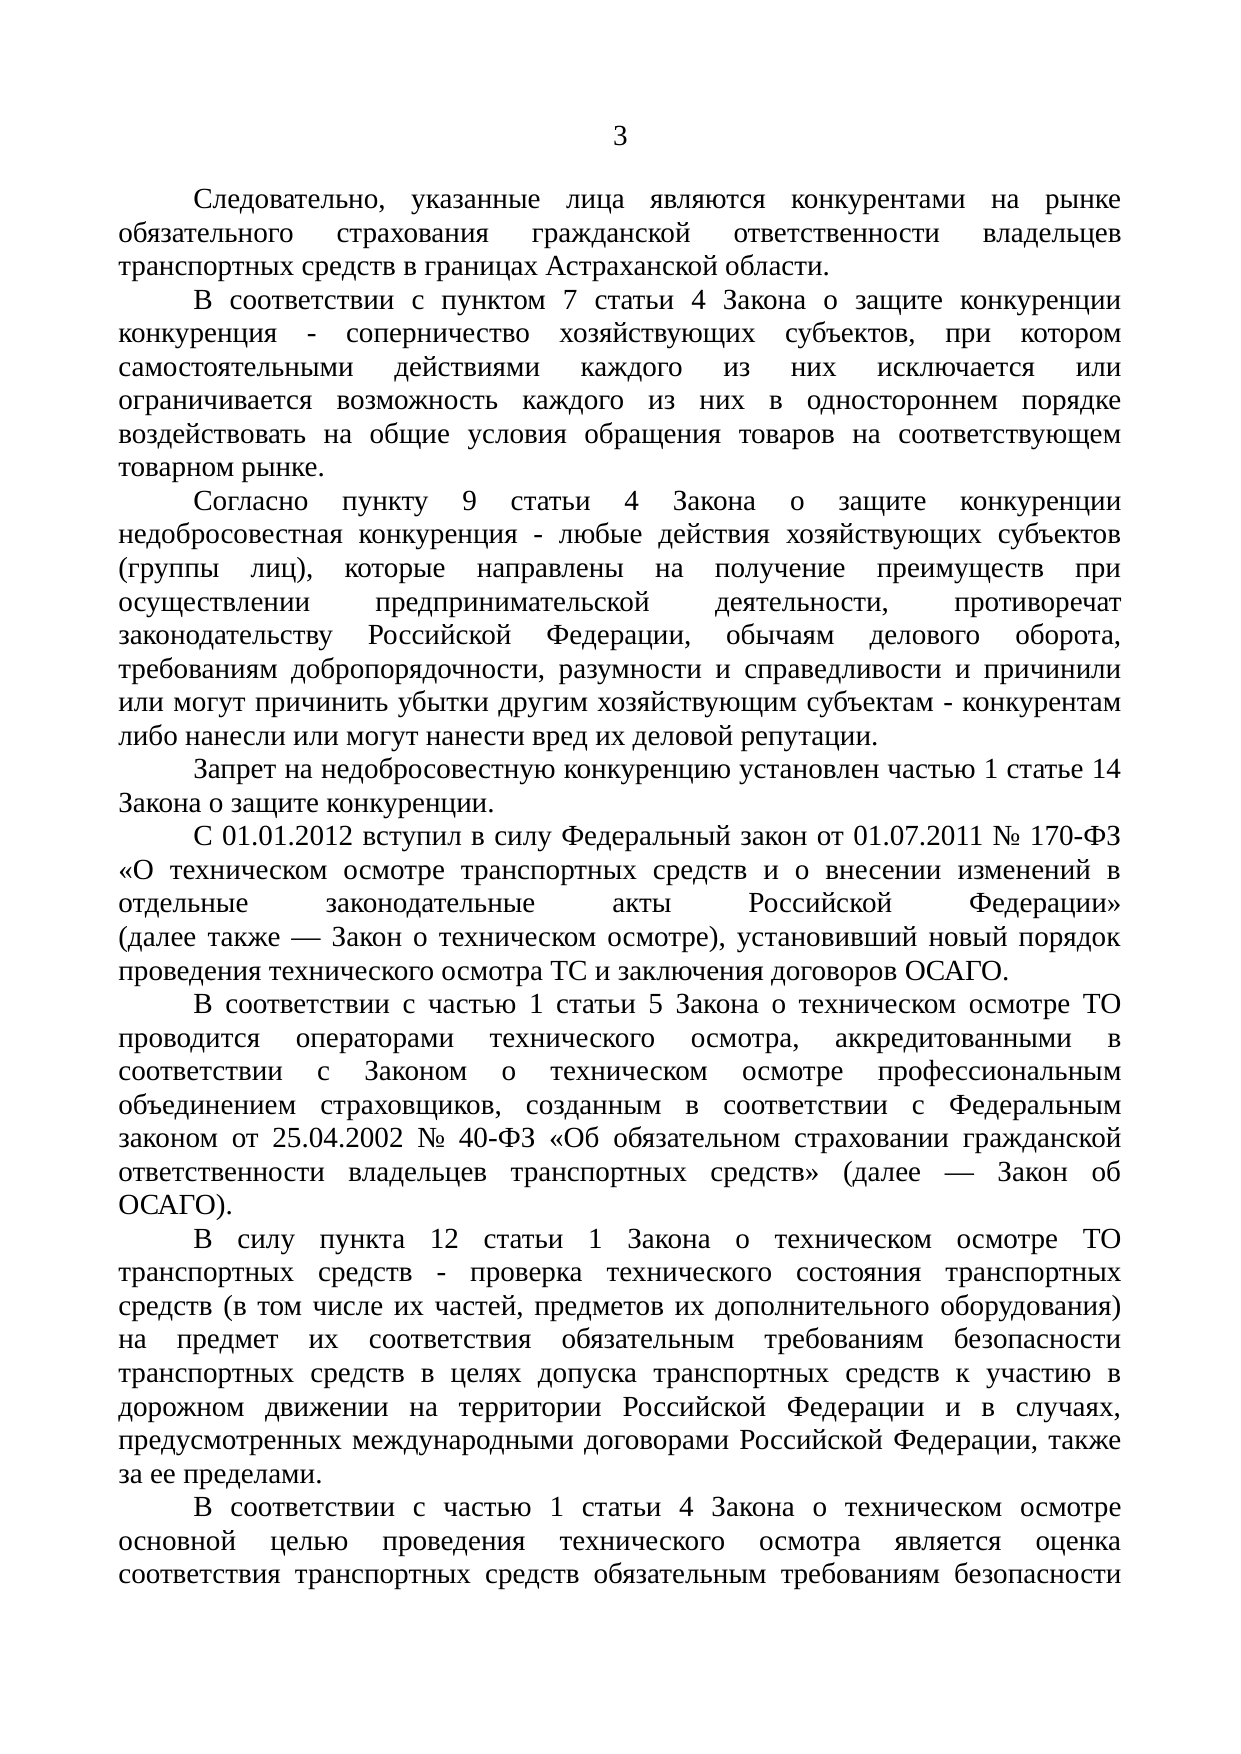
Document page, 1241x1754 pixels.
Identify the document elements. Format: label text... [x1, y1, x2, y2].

text В соответствии с пунктом 7 статьи 4 Закона о защите конкуренции конкуренция - соперничество хозяйствующих субъектов, при котором самостоятельными действиями каждого из них исключается или ограничивается возможность каждого из них в одностороннем порядке воздействовать на общие условия обращения товаров на соответствующем товарном рынке. [118, 282, 1122, 483]
text С 01.01.2012 вступил в силу Федеральный закон от 01.07.2011 № 170-ФЗ «О техническом осмотре транспортных средств и о внесении изменений в отдельные законодательные акты Российской Федерации» (далее также — Закон о техническом осмотре), установивший новый порядок проведения технического осмотра ТС и заключения договоров ОСАГО. [118, 818, 1122, 986]
text В соответствии с частью 1 статьи 5 Закона о техническом осмотре ТО проводится операторами технического осмотра, аккредитованными в соответствии с Законом о техническом осмотре профессиональным объединением страховщиков, созданным в соответствии с Федеральным законом от 25.04.2002 № 40-ФЗ «Об обязательном страховании гражданской ответственности владельцев транспортных средств» (далее — Закон об ОСАГО). [118, 986, 1122, 1221]
text В силу пункта 12 статьи 1 Закона о техническом осмотре ТО транспортных средств - проверка технического состояния транспортных средств (в том числе их частей, предметов их дополнительного оборудования) на предмет их соответствия обязательным требованиям безопасности транспортных средств в целях допуска транспортных средств к участию в дорожном движении на территории Российской Федерации и в случаях, предусмотренных международными договорами Российской Федерации, также за ее пределами. [118, 1221, 1122, 1489]
text В соответствии с частью 1 статьи 4 Закона о техническом осмотре основной целью проведения технического осмотра является оценка соответствия транспортных средств обязательным требованиям безопасности [118, 1489, 1122, 1590]
text Запрет на недобросовестную конкуренцию установлен частью 1 статье 14 Закона о защите конкуренции. [118, 751, 1122, 818]
text Согласно пункту 9 статьи 4 Закона о защите конкуренции недобросовестная конкуренция - любые действия хозяйствующих субъектов (группы лиц), которые направлены на получение преимуществ при осуществлении предпринимательской деятельности, противоречат законодательству Российской Федерации, обычаям делового оборота, требованиям добропорядочности, разумности и справедливости и причинили или могут причинить убытки другим хозяйствующим субъектам - конкурентам либо нанесли или могут нанести вред их деловой репутации. [118, 483, 1122, 751]
text Следовательно, указанные лица являются конкурентами на рынке обязательного страхования гражданской ответственности владельцев транспортных средств в границах Астраханской области. [118, 181, 1122, 282]
